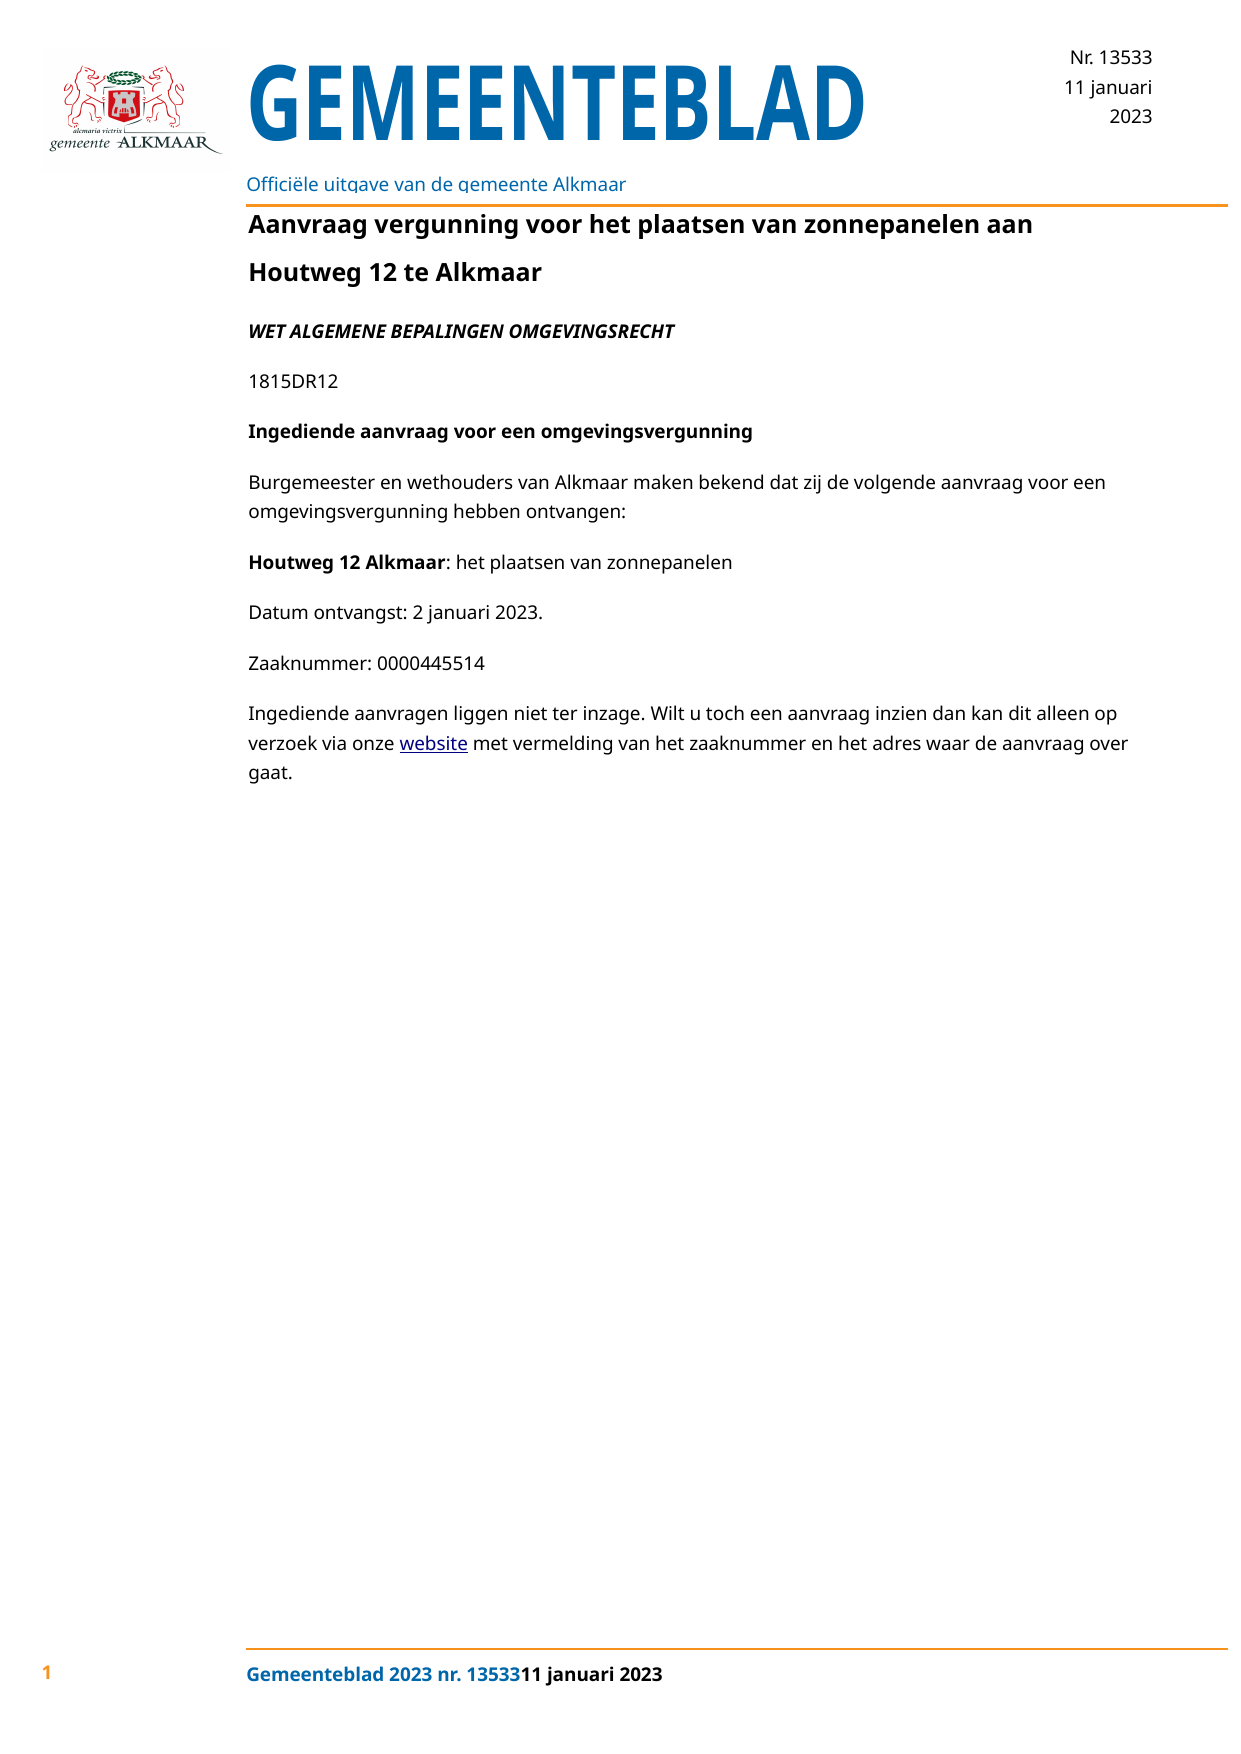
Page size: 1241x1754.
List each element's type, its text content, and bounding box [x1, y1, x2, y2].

text WET ALGEMENE BEPALINGEN OMGEVINGSRECHT [248, 318, 1152, 344]
text Burgemeester en wethouders van Alkmaar maken bekend dat zij de volgende aanvraag voor een omgevingsvergunning hebben ontvangen: [248, 469, 1152, 524]
text Datum ontvangst: 2 januari 2023. [248, 599, 1152, 625]
text Aanvraag vergunning voor het plaatsen van zonnepanelen aan Houtweg 12 te Alkmaar [248, 207, 1152, 288]
text 1815DR12 [248, 368, 1152, 394]
text Ingediende aanvraag voor een omgevingsvergunning [248, 419, 1152, 444]
text Ingediende aanvragen liggen niet ter inzage. Wilt u toch een aanvraag inzien dan kan dit alleen op verzoek via onze website met vermelding van het zaaknummer en het adres waar de aanvraag over gaat. [248, 700, 1152, 785]
text Houtweg 12 Alkmaar: het plaatsen van zonnepanelen [248, 549, 1152, 575]
picture [41, 47, 231, 172]
text Zaaknummer: 0000445514 [248, 650, 1152, 676]
